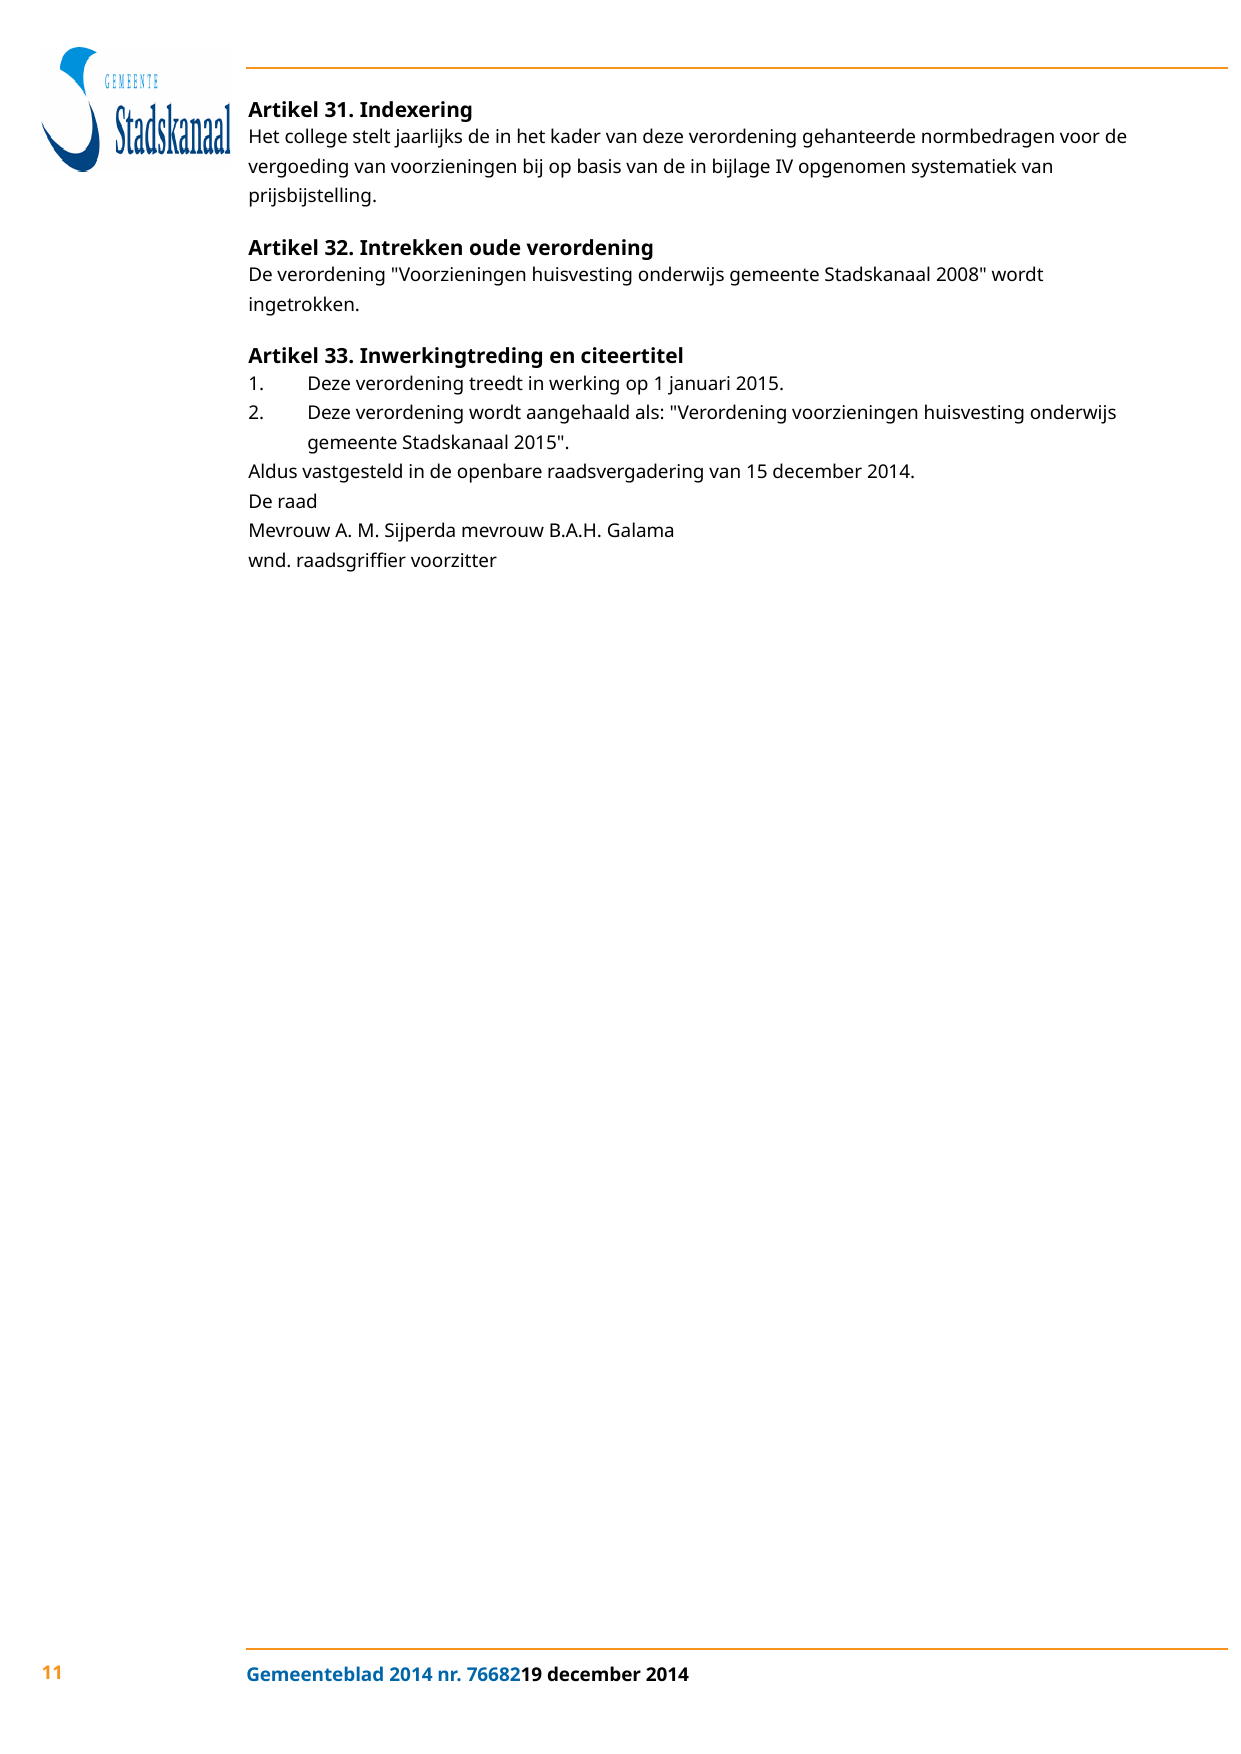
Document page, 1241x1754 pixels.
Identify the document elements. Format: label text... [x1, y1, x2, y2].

text Artikel 32. Intrekken oude verordening [248, 233, 1152, 261]
text Mevrouw A. M. Sijperda mevrouw B.A.H. Galama [248, 518, 1152, 543]
text De verordening "Voorzieningen huisvesting onderwijs gemeente Stadskanaal 2008" wordt ingetrokken. [248, 261, 1152, 317]
list Deze verordening wordt aangehaald als: "Verordening voorzieningen huisvesting onderwijs gemeente Stadskanaal 2015". [248, 399, 1152, 454]
list Deze verordening treedt in werking op 1 januari 2015. [248, 370, 1152, 395]
picture [41, 47, 231, 172]
text Artikel 31. Indexering [248, 95, 1152, 123]
text De raad [248, 488, 1152, 514]
text wnd. raadsgriffier voorzitter [248, 547, 1152, 573]
text Artikel 33. Inwerkingtreding en citeertitel [248, 341, 1152, 370]
text Aldus vastgesteld in de openbare raadsvergadering van 15 december 2014. [248, 458, 1152, 484]
text Het college stelt jaarlijks de in het kader van deze verordening gehanteerde normbedragen voor de vergoeding van voorzieningen bij op basis van de in bijlage IV opgenomen systematiek van prijsbijstelling. [248, 123, 1152, 208]
